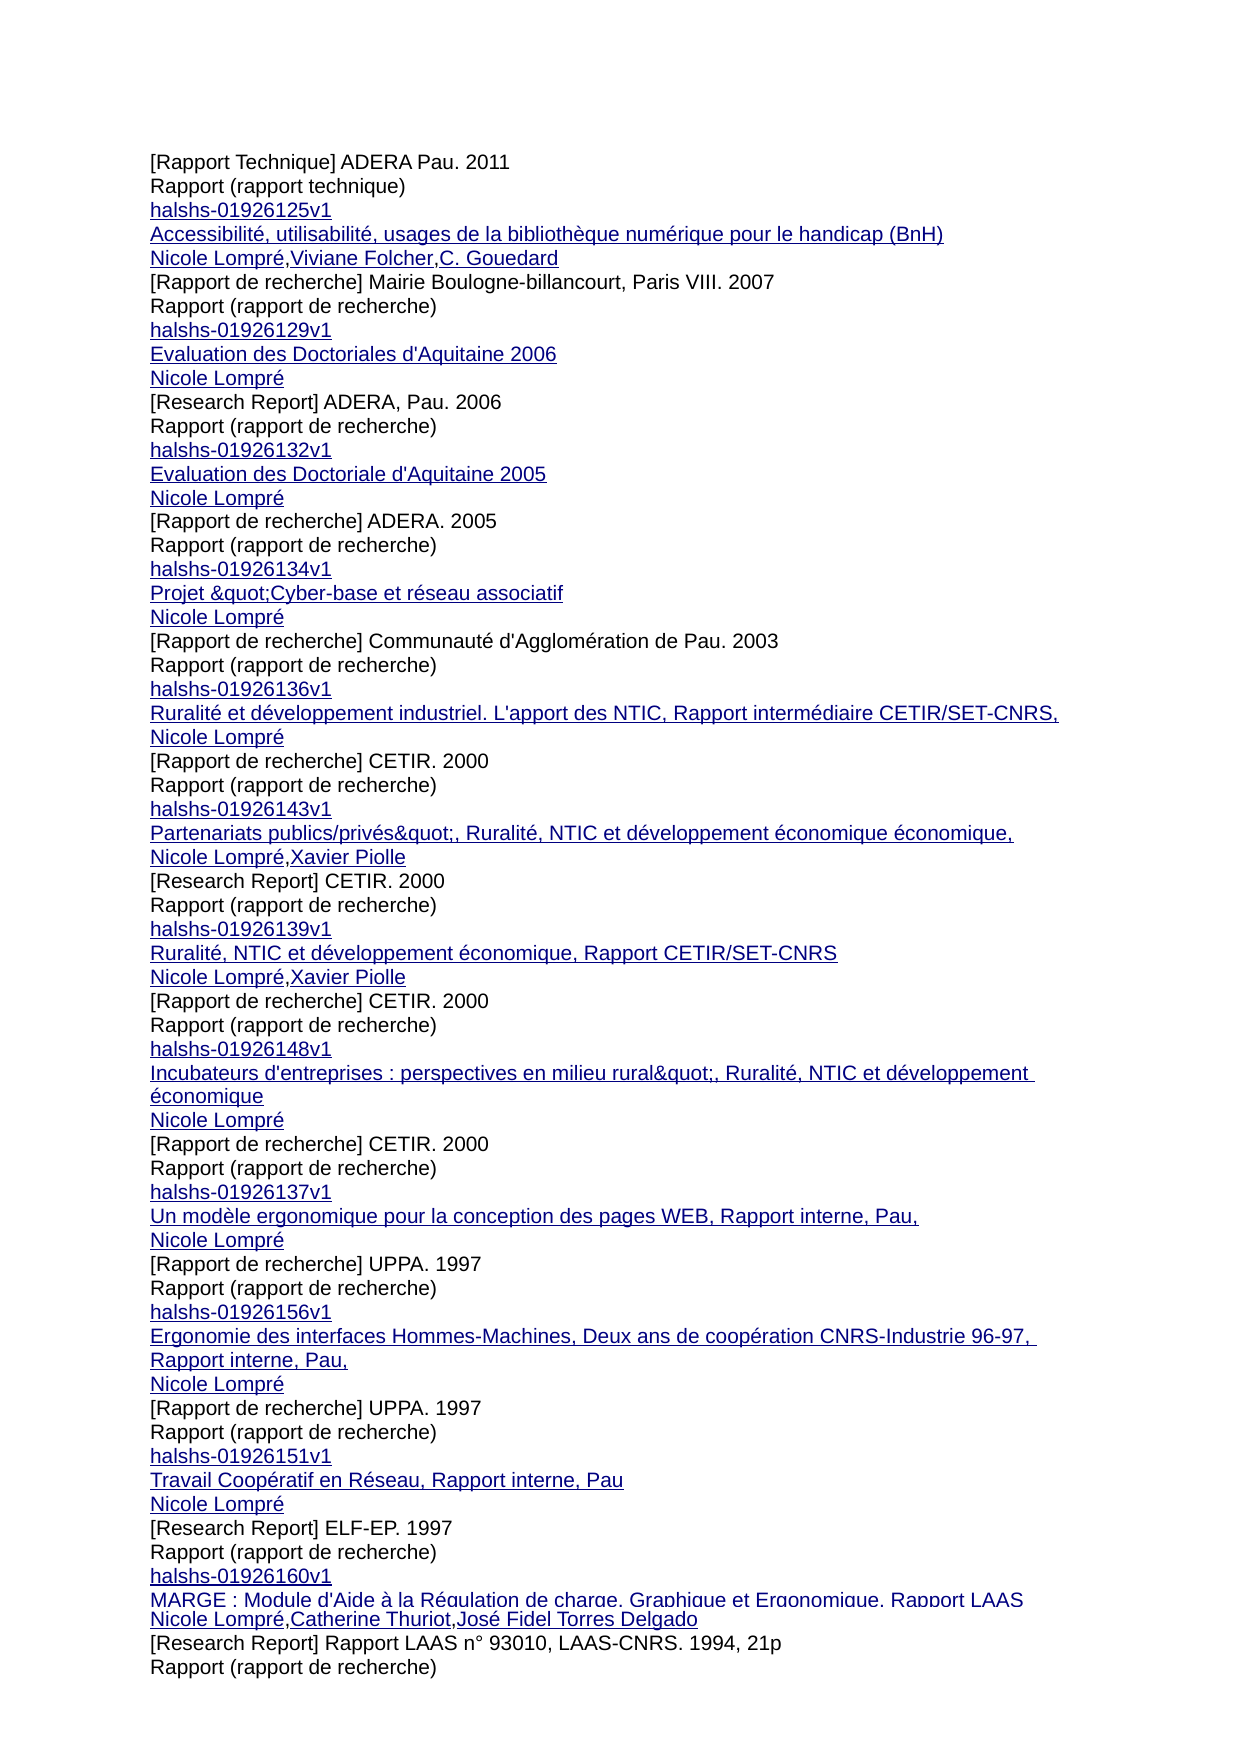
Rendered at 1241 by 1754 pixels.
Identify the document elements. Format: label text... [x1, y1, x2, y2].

table_cell Accessibilité, utilisabilité, usages de la bibliothèque numérique pour le handicap (BnH) Nicole Lompré,Viviane Folcher,C. Gouedard [Rapport de recherche] Mairie Boulogne-billancourt, Paris VIII. 2007 Rapport (rapport de recherche) halshs-01926129v1 [150, 222, 1090, 342]
table_cell MARGE : Module d'Aide à la Régulation de charge, Graphique et Ergonomique, Rapport LAAS Nicole Lompré,Catherine Thuriot,José Fidel Torres Delgado [Research Report] Rapport LAAS n° 93010, LAAS-CNRS. 1994, 21p Rapport (rapport de recherche) [150, 1588, 1090, 1679]
table_cell Evaluation des Doctoriale d'Aquitaine 2005 Nicole Lompré [Rapport de recherche] ADERA. 2005 Rapport (rapport de recherche) halshs-01926134v1 [150, 461, 1090, 581]
table_cell Travail Coopératif en Réseau, Rapport interne, Pau Nicole Lompré [Research Report] ELF-EP. 1997 Rapport (rapport de recherche) halshs-01926160v1 [150, 1468, 1090, 1587]
table_cell Ruralité et développement industriel. L'apport des NTIC, Rapport intermédiaire CETIR/SET-CNRS, Nicole Lompré [Rapport de recherche] CETIR. 2000 Rapport (rapport de recherche) halshs-01926143v1 [150, 701, 1090, 821]
table_cell Incubateurs d'entreprises : perspectives en milieu rural&quot;, Ruralité, NTIC et développement économique Nicole Lompré [Rapport de recherche] CETIR. 2000 Rapport (rapport de recherche) halshs-01926137v1 [150, 1060, 1090, 1204]
table_cell Un modèle ergonomique pour la conception des pages WEB, Rapport interne, Pau, Nicole Lompré [Rapport de recherche] UPPA. 1997 Rapport (rapport de recherche) halshs-01926156v1 [150, 1204, 1090, 1324]
table_cell Ruralité, NTIC et développement économique, Rapport CETIR/SET-CNRS Nicole Lompré,Xavier Piolle [Rapport de recherche] CETIR. 2000 Rapport (rapport de recherche) halshs-01926148v1 [150, 941, 1090, 1060]
table_cell Projet &quot;Cyber-base et réseau associatif Nicole Lompré [Rapport de recherche] Communauté d'Agglomération de Pau. 2003 Rapport (rapport de recherche) halshs-01926136v1 [150, 581, 1090, 701]
table_cell Ergonomie des interfaces Hommes-Machines, Deux ans de coopération CNRS-Industrie 96-97, Rapport interne, Pau, Nicole Lompré [Rapport de recherche] UPPA. 1997 Rapport (rapport de recherche) halshs-01926151v1 [150, 1324, 1090, 1468]
table_cell Evaluation des Doctoriales d'Aquitaine 2006 Nicole Lompré [Research Report] ADERA, Pau. 2006 Rapport (rapport de recherche) halshs-01926132v1 [150, 342, 1090, 461]
table_cell [Rapport Technique] ADERA Pau. 2011 Rapport (rapport technique) halshs-01926125v1 [150, 150, 1090, 222]
table_cell Partenariats publics/privés&quot;, Ruralité, NTIC et développement économique économique, Nicole Lompré,Xavier Piolle [Research Report] CETIR. 2000 Rapport (rapport de recherche) halshs-01926139v1 [150, 821, 1090, 941]
